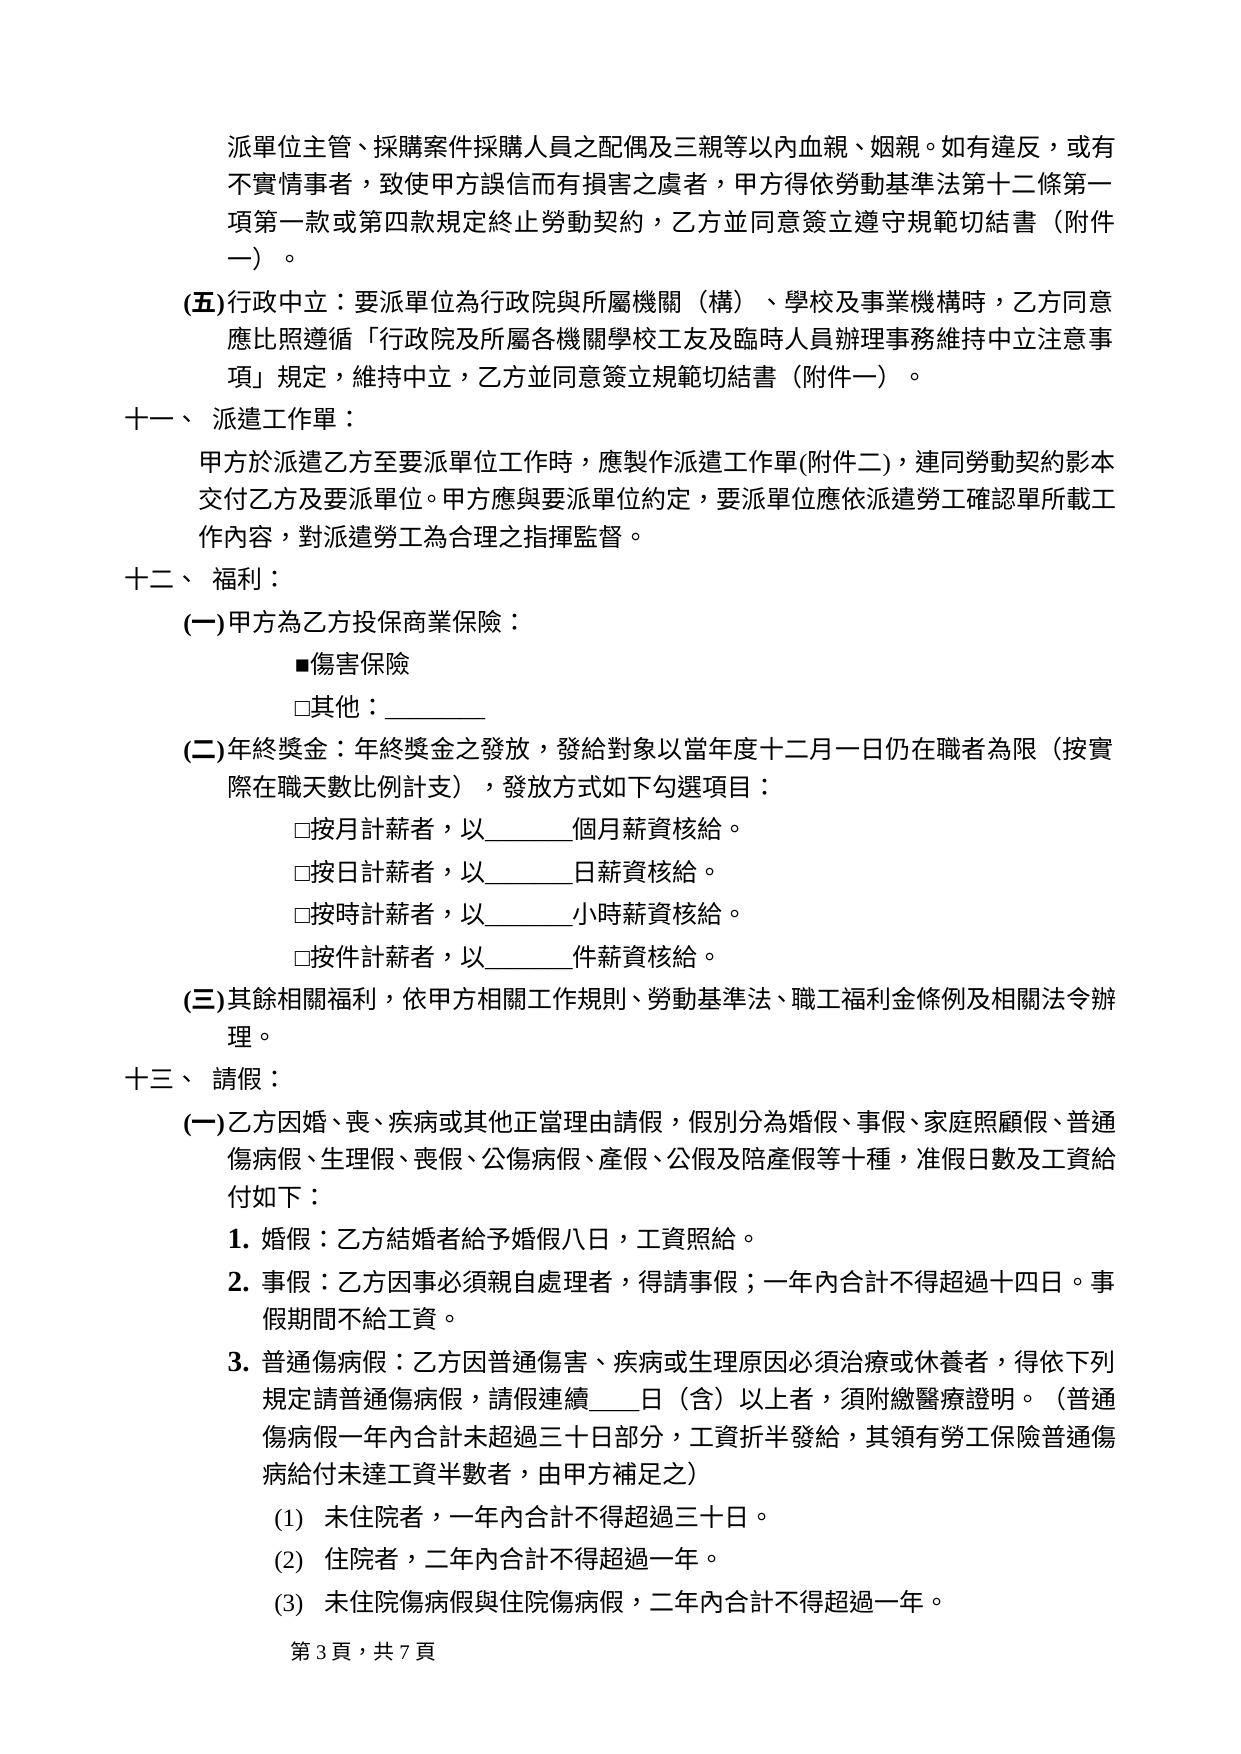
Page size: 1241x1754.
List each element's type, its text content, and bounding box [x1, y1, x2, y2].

text 甲方於派遣乙方至要派單位工作時，應製作派遣工作單(附件二)，連同勞動契約影本交付乙方及要派單位。甲方應與要派單位約定，要派單位應依派遣勞工確認單所載工作內容，對派遣勞工為合理之指揮監督。 [198, 441, 1116, 554]
list 派單位主管、採購案件採購人員之配偶及三親等以內血親、姻親。如有違反，或有不實情事者，致使甲方誤信而有損害之虞者，甲方得依勞動基準法第十二條第一項第一款或第四款規定終止勞動契約，乙方並同意簽立遵守規範切結書（附件一）。 [183, 126, 1116, 276]
list 未住院傷病假與住院傷病假，二年內合計不得超過一年。 [274, 1581, 1116, 1619]
list 住院者，二年內合計不得超過一年。 [274, 1539, 1116, 1576]
list 派遣工作單： [124, 399, 1116, 436]
list 乙方因婚、喪、疾病或其他正當理由請假，假別分為婚假、事假、家庭照顧假、普通傷病假、生理假、喪假、公傷病假、產假、公假及陪產假等十種，准假日數及工資給付如下： [183, 1101, 1116, 1214]
text □按件計薪者，以_______件薪資核給。 [294, 936, 1116, 974]
list 普通傷病假：乙方因普通傷害、疾病或生理原因必須治療或休養者，得依下列規定請普通傷病假，請假連續____日（含）以上者，須附繳醫療證明。（普通傷病假一年內合計未超過三十日部分，工資折半發給，其領有勞工保險普通傷病給付未達工資半數者，由甲方補足之） [227, 1341, 1116, 1491]
list 甲方為乙方投保商業保險： [183, 601, 1116, 639]
text ■傷害保險 [294, 644, 1116, 681]
list 行政中立：要派單位為行政院與所屬機關（構）、學校及事業機構時，乙方同意應比照遵循「行政院及所屬各機關學校工友及臨時人員辦理事務維持中立注意事項」規定，維持中立，乙方並同意簽立規範切結書（附件一）。 [183, 281, 1116, 394]
text □按時計薪者，以_______小時薪資核給。 [294, 894, 1116, 931]
list 請假： [124, 1059, 1116, 1096]
list 婚假：乙方結婚者給予婚假八日，工資照給。 [227, 1219, 1116, 1256]
list 福利： [124, 559, 1116, 596]
list 年終獎金：年終獎金之發放，發給對象以當年度十二月一日仍在職者為限（按實際在職天數比例計支），發放方式如下勾選項目： [183, 729, 1116, 804]
list 未住院者，一年內合計不得超過三十日。 [274, 1496, 1116, 1534]
text □按月計薪者，以_______個月薪資核給。 [294, 809, 1116, 846]
text □其他：________ [294, 686, 1116, 724]
list 事假：乙方因事必須親自處理者，得請事假；一年內合計不得超過十四日。事假期間不給工資。 [227, 1261, 1116, 1336]
list 其餘相關福利，依甲方相關工作規則、勞動基準法、職工福利金條例及相關法令辦理。 [183, 979, 1116, 1054]
text □按日計薪者，以_______日薪資核給。 [294, 851, 1116, 889]
